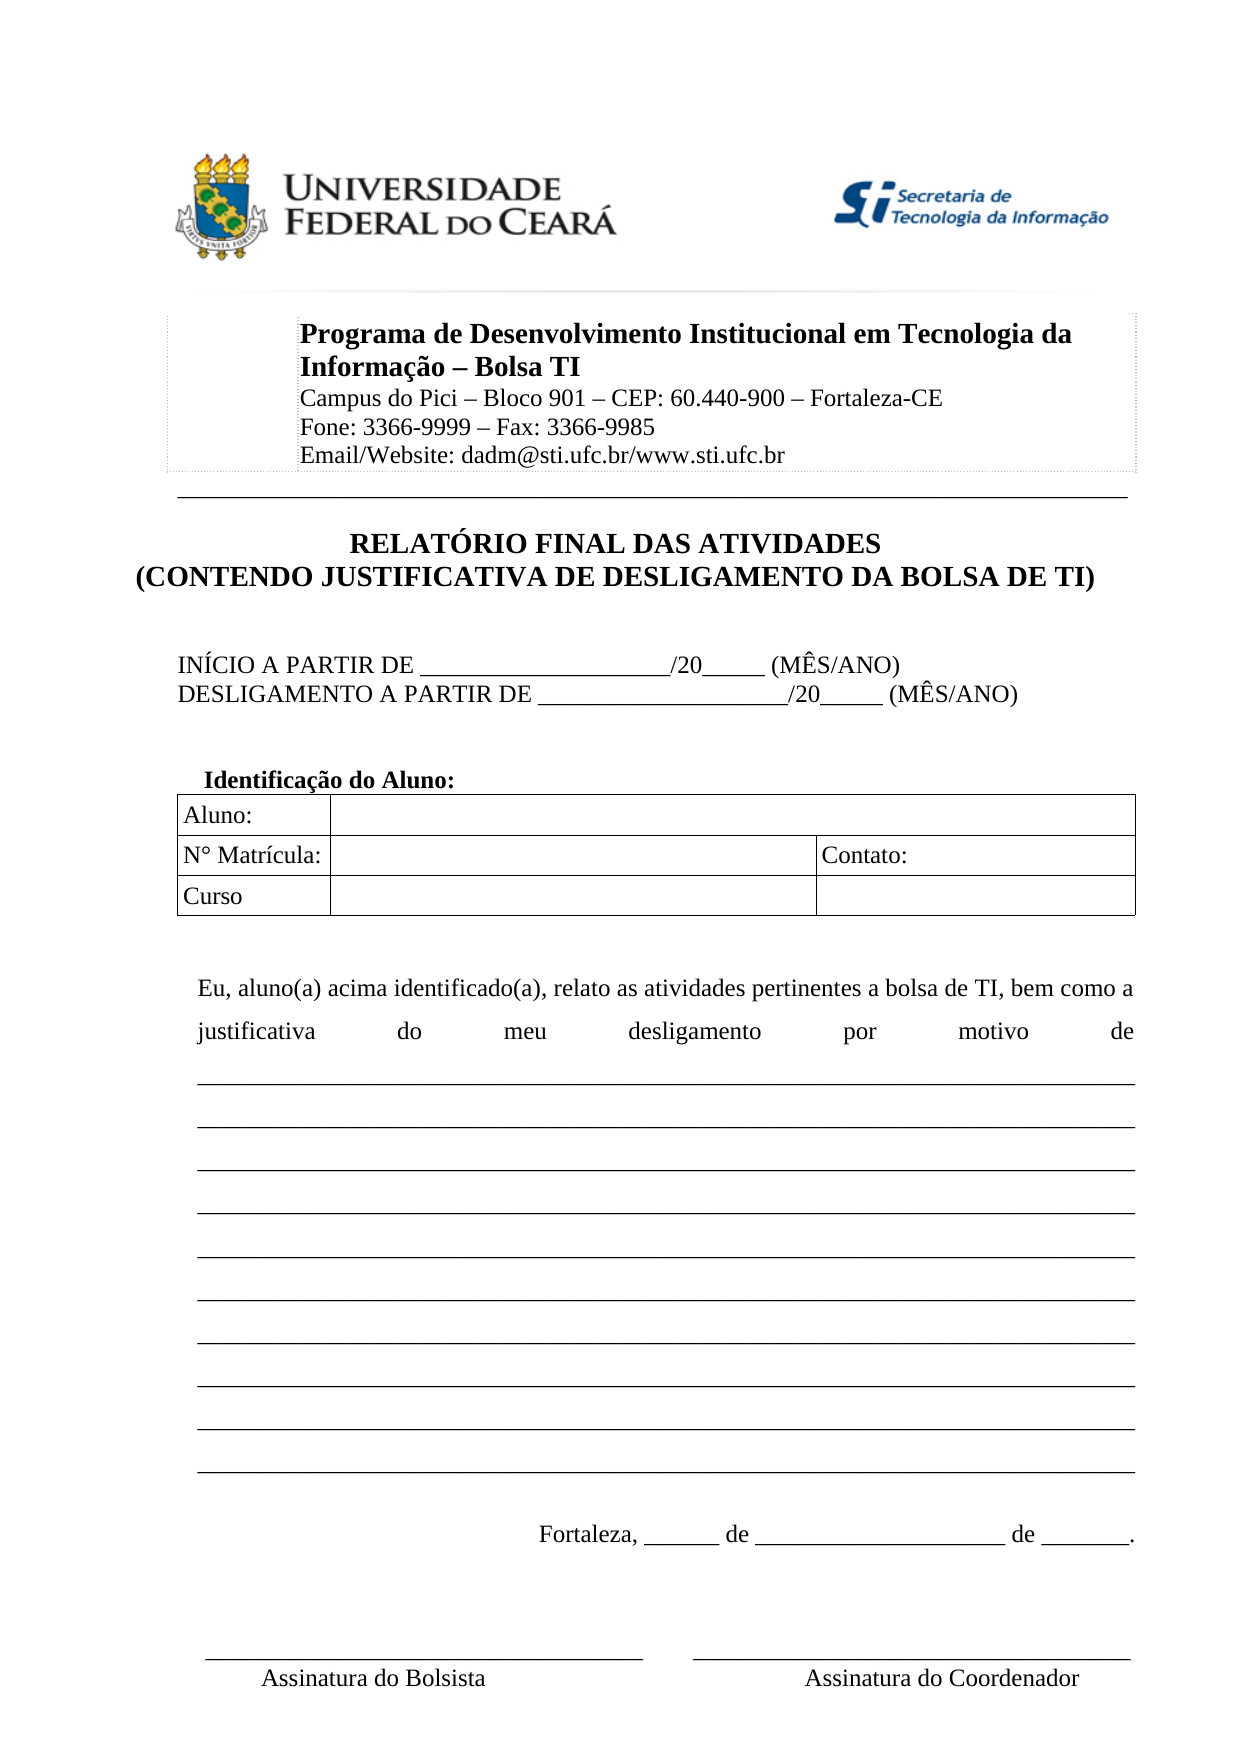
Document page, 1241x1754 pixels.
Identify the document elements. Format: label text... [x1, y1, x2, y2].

text Fortaleza, ______ de ____________________ de _______. [197, 1519, 1135, 1548]
text INÍCIO A PARTIR DE ____________________/20_____ (MÊS/ANO) [177, 651, 1135, 679]
table_header Programa de Desenvolvimento Institucional em Tecnologia da Informação – Bolsa TI Campus do Pici – Bloco 901 – CEP: 60.440-900 – Fortaleza-CE Fone: 3366-9999 – Fax: 3366-9985 Email/Website: dadm@sti.ufc.br/www.sti.ufc.br [298, 313, 1136, 471]
text DESLIGAMENTO A PARTIR DE ____________________/20_____ (MÊS/ANO) [96, 679, 1135, 708]
text ___________________________________________________________________________ [197, 1275, 1135, 1300]
table_cell [331, 876, 816, 915]
picture [162, 144, 1127, 316]
text ___________________________________ ___________________________________ [197, 1634, 1135, 1663]
table_header [331, 795, 1135, 834]
subtitle (CONTENDO JUSTIFICATIVA DE DESLIGAMENTO DA BOLSA DE TI) [96, 559, 1135, 593]
text ___________________________________________________________________________ [197, 1344, 1135, 1386]
table_cell N° Matrícula: [178, 836, 330, 875]
text ___________________________________________________________________________ [197, 1171, 1135, 1213]
text ___________________________________________________________________________ [197, 1145, 1135, 1170]
text ___________________________________________________________________________ [197, 1214, 1135, 1257]
table_cell Contato: [817, 836, 1135, 875]
text Eu, aluno(a) acima identificado(a), relato as atividades pertinentes a bolsa de TI, bem como a justificativa do meu desligamento por motivo de ___________________________________________________________________________ [197, 973, 1135, 1084]
table_cell Curso [178, 876, 330, 915]
text Assinatura do Bolsista Assinatura do Coordenador [197, 1663, 1135, 1692]
table_cell [817, 876, 1135, 915]
text ___________________________________________________________________________ [197, 1430, 1135, 1472]
subtitle RELATÓRIO FINAL DAS ATIVIDADES [96, 526, 1135, 559]
table_header [167, 316, 298, 471]
text ___________________________________________________________________________ [197, 1387, 1135, 1429]
table_header Aluno: [178, 795, 330, 834]
table_cell [331, 836, 816, 875]
text ___________________________________________________________________________ [197, 1301, 1135, 1343]
text Identificação do Aluno: [171, 766, 1135, 794]
text ____________________________________________________________________________ [177, 472, 1135, 501]
text ___________________________________________________________________________ [197, 1085, 1135, 1127]
